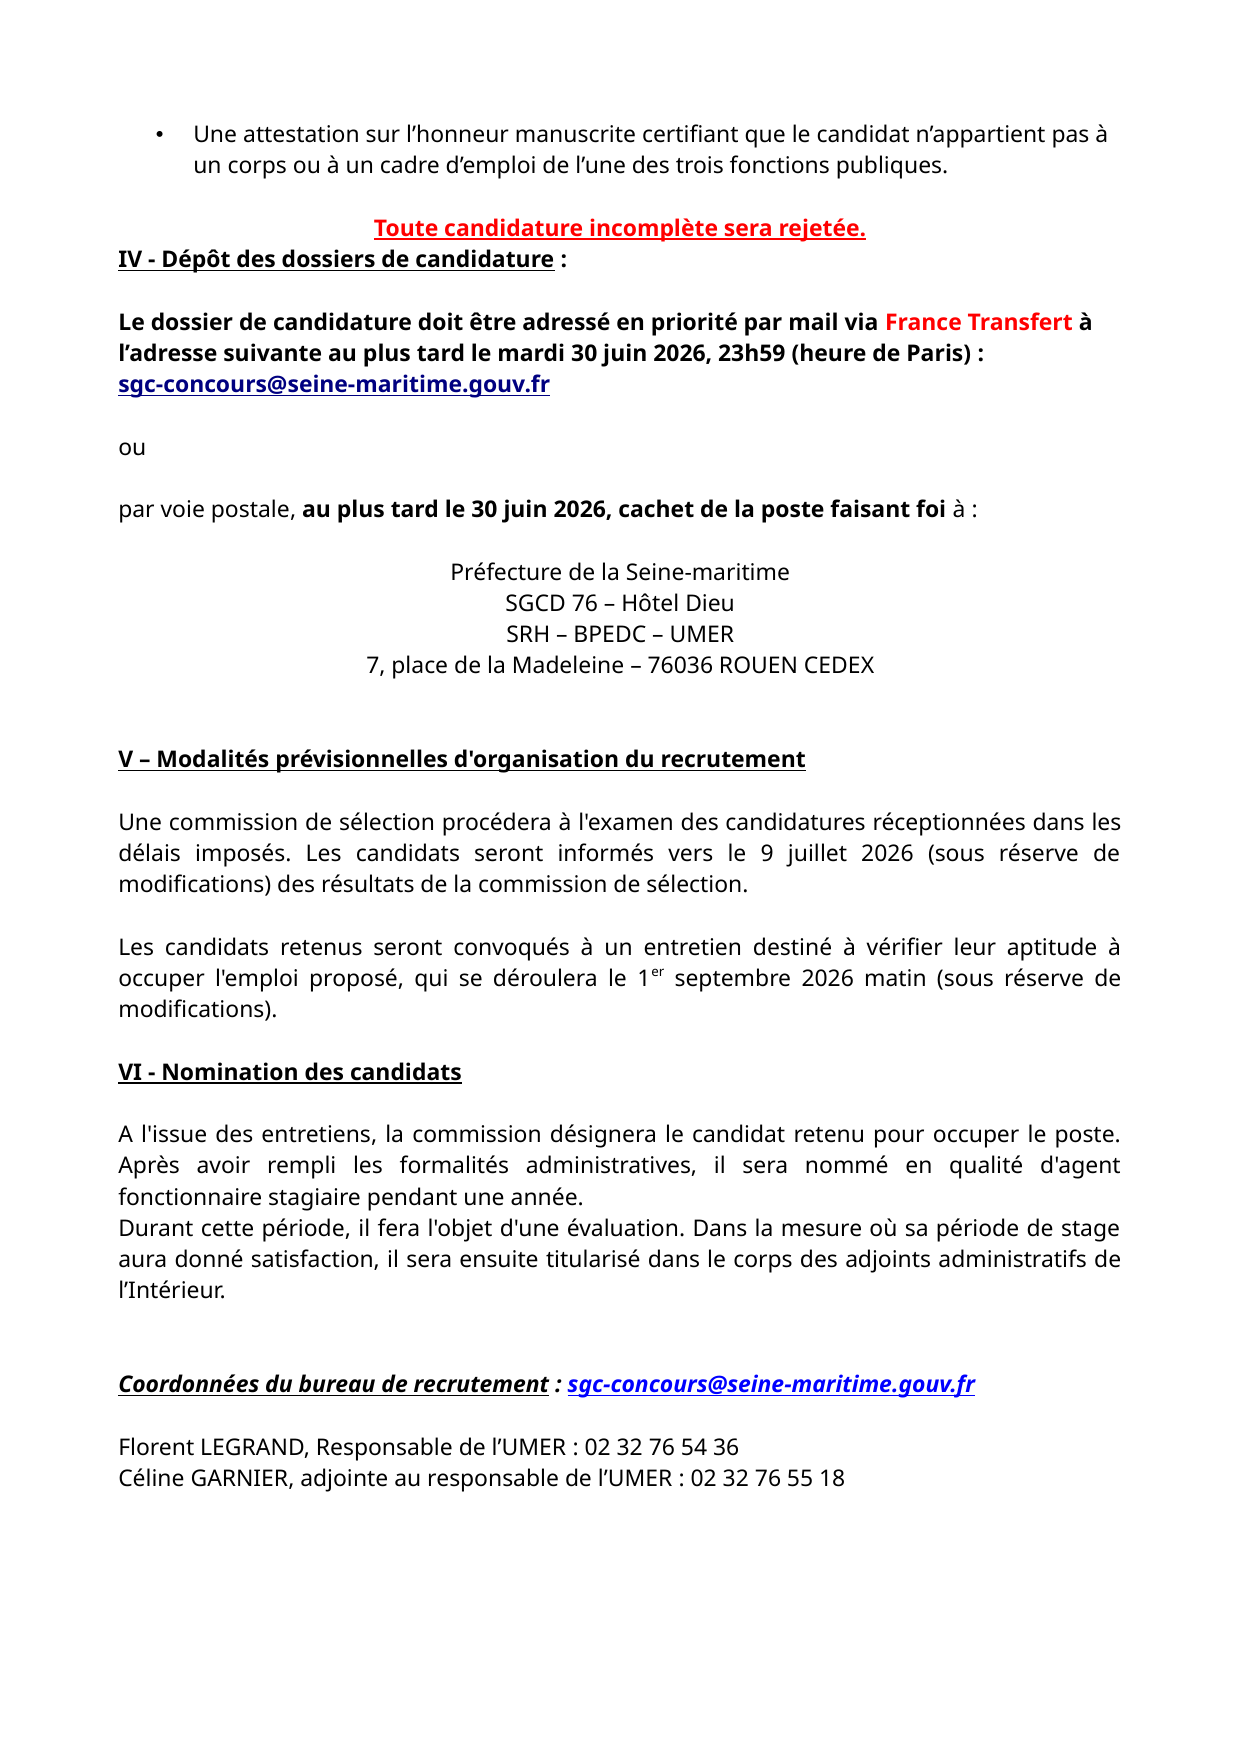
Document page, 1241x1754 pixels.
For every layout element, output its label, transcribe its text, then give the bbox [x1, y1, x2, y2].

text Toute candidature incomplète sera rejetée. [118, 212, 1122, 243]
text Préfecture de la Seine-maritime [118, 556, 1122, 587]
text Coordonnées du bureau de recrutement : sgc-concours@seine-maritime.gouv.fr [118, 1368, 1122, 1399]
list Une attestation sur l’honneur manuscrite certifiant que le candidat n’appartient pas à un corps ou à un cadre d’emploi de l’une des trois fonctions publiques. [156, 118, 1122, 181]
text Le dossier de candidature doit être adressé en priorité par mail via France Transfert à l’adresse suivante au plus tard le mardi 30 juin 2026, 23h59 (heure de Paris) : [118, 306, 1122, 368]
text VI - Nomination des candidats [118, 1056, 1122, 1087]
text Céline GARNIER, adjointe au responsable de l’UMER : 02 32 76 55 18 [118, 1462, 1122, 1493]
text 7, place de la Madeleine – 76036 ROUEN CEDEX [118, 649, 1122, 681]
text sgc-concours@seine-maritime.gouv.fr [118, 368, 1122, 399]
text SGCD 76 – Hôtel Dieu [118, 587, 1122, 618]
text Florent LEGRAND, Responsable de l’UMER : 02 32 76 54 36 [118, 1431, 1122, 1462]
text ou [118, 431, 1122, 462]
text Les candidats retenus seront convoqués à un entretien destiné à vérifier leur aptitude à occuper l'emploi proposé, qui se déroulera le 1er septembre 2026 matin (sous réserve de modifications). [118, 931, 1122, 1024]
text A l'issue des entretiens, la commission désignera le candidat retenu pour occuper le poste. Après avoir rempli les formalités administratives, il sera nommé en qualité d'agent fonctionnaire stagiaire pendant une année. [118, 1118, 1122, 1212]
text SRH – BPEDC – UMER [118, 618, 1122, 649]
text IV - Dépôt des dossiers de candidature : [118, 243, 1122, 274]
text V – Modalités prévisionnelles d'organisation du recrutement [118, 743, 1122, 774]
text par voie postale, au plus tard le 30 juin 2026, cachet de la poste faisant foi à : [118, 493, 1122, 524]
text Durant cette période, il fera l'objet d'une évaluation. Dans la mesure où sa période de stage aura donné satisfaction, il sera ensuite titularisé dans le corps des adjoints administratifs de l’Intérieur. [118, 1212, 1122, 1306]
text Une commission de sélection procédera à l'examen des candidatures réceptionnées dans les délais imposés. Les candidats seront informés vers le 9 juillet 2026 (sous réserve de modifications) des résultats de la commission de sélection. [118, 806, 1122, 899]
